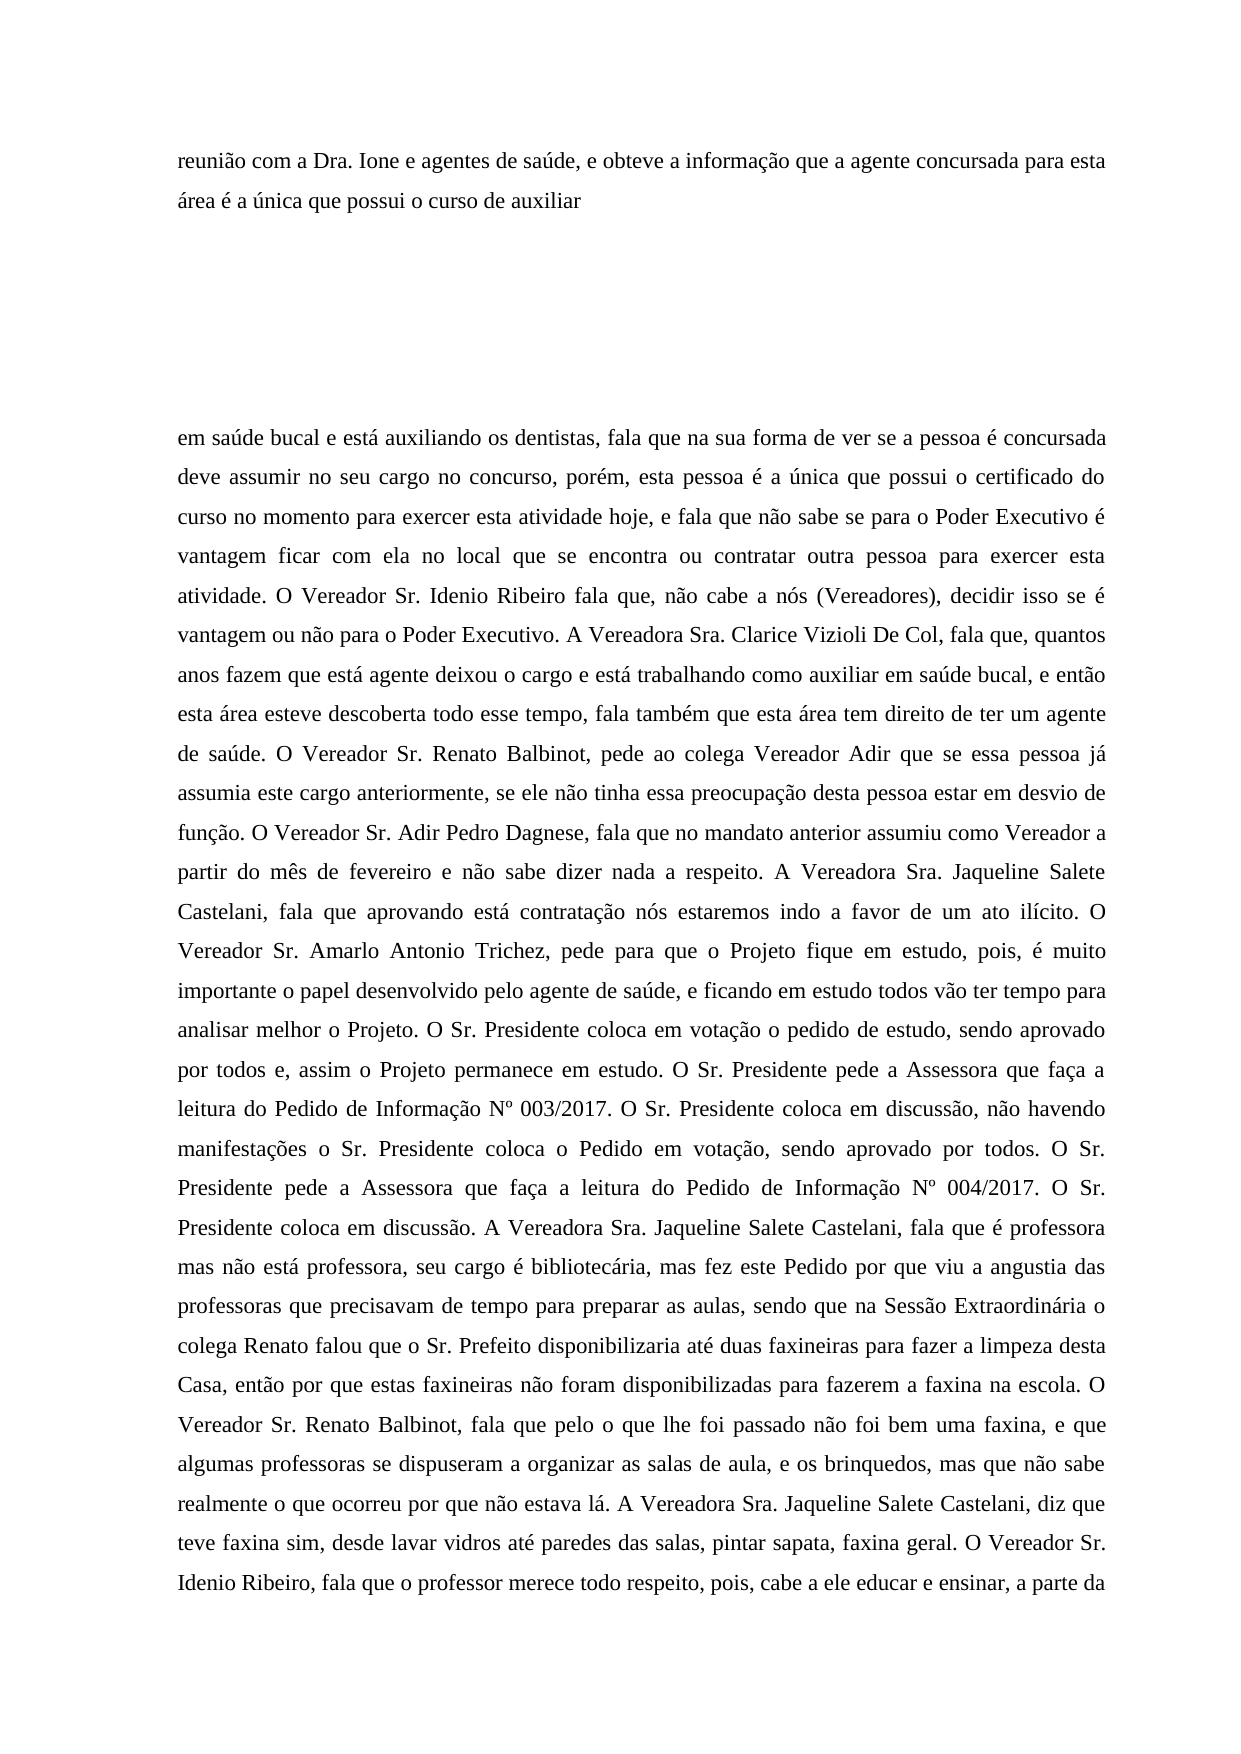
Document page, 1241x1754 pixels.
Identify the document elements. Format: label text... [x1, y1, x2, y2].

text reunião com a Dra. Ione e agentes de saúde, e obteve a informação que a agente concursada para esta área é a única que possui o curso de auxiliar [177, 148, 1107, 213]
text em saúde bucal e está auxiliando os dentistas, fala que na sua forma de ver se a pessoa é concursada deve assumir no seu cargo no concurso, porém, esta pessoa é a única que possui o certificado do curso no momento para exercer esta atividade hoje, e fala que não sabe se para o Poder Executivo é vantagem ficar com ela no local que se encontra ou contratar outra pessoa para exercer esta atividade. O Vereador Sr. Idenio Ribeiro fala que, não cabe a nós (Vereadores), decidir isso se é vantagem ou não para o Poder Executivo. A Vereadora Sra. Clarice Vizioli De Col, fala que, quantos anos fazem que está agente deixou o cargo e está trabalhando como auxiliar em saúde bucal, e então esta área esteve descoberta todo esse tempo, fala também que esta área tem direito de ter um agente de saúde. O Vereador Sr. Renato Balbinot, pede ao colega Vereador Adir que se essa pessoa já assumia este cargo anteriormente, se ele não tinha essa preocupação desta pessoa estar em desvio de função. O Vereador Sr. Adir Pedro Dagnese, fala que no mandato anterior assumiu como Vereador a partir do mês de fevereiro e não sabe dizer nada a respeito. A Vereadora Sra. Jaqueline Salete Castelani, fala que aprovando está contratação nós estaremos indo a favor de um ato ilícito. O Vereador Sr. Amarlo Antonio Trichez, pede para que o Projeto fique em estudo, pois, é muito importante o papel desenvolvido pelo agente de saúde, e ficando em estudo todos vão ter tempo para analisar melhor o Projeto. O Sr. Presidente coloca em votação o pedido de estudo, sendo aprovado por todos e, assim o Projeto permanece em estudo. O Sr. Presidente pede a Assessora que faça a leitura do Pedido de Informação Nº 003/2017. O Sr. Presidente coloca em discussão, não havendo manifestações o Sr. Presidente coloca o Pedido em votação, sendo aprovado por todos. O Sr. Presidente pede a Assessora que faça a leitura do Pedido de Informação Nº 004/2017. O Sr. Presidente coloca em discussão. A Vereadora Sra. Jaqueline Salete Castelani, fala que é professora mas não está professora, seu cargo é bibliotecária, mas fez este Pedido por que viu a angustia das professoras que precisavam de tempo para preparar as aulas, sendo que na Sessão Extraordinária o colega Renato falou que o Sr. Prefeito disponibilizaria até duas faxineiras para fazer a limpeza desta Casa, então por que estas faxineiras não foram disponibilizadas para fazerem a faxina na escola. O Vereador Sr. Renato Balbinot, fala que pelo o que lhe foi passado não foi bem uma faxina, e que algumas professoras se dispuseram a organizar as salas de aula, e os brinquedos, mas que não sabe realmente o que ocorreu por que não estava lá. A Vereadora Sra. Jaqueline Salete Castelani, diz que teve faxina sim, desde lavar vidros até paredes das salas, pintar sapata, faxina geral. O Vereador Sr. Idenio Ribeiro, fala que o professor merece todo respeito, pois, cabe a ele educar e ensinar, a parte da [177, 424, 1107, 1595]
